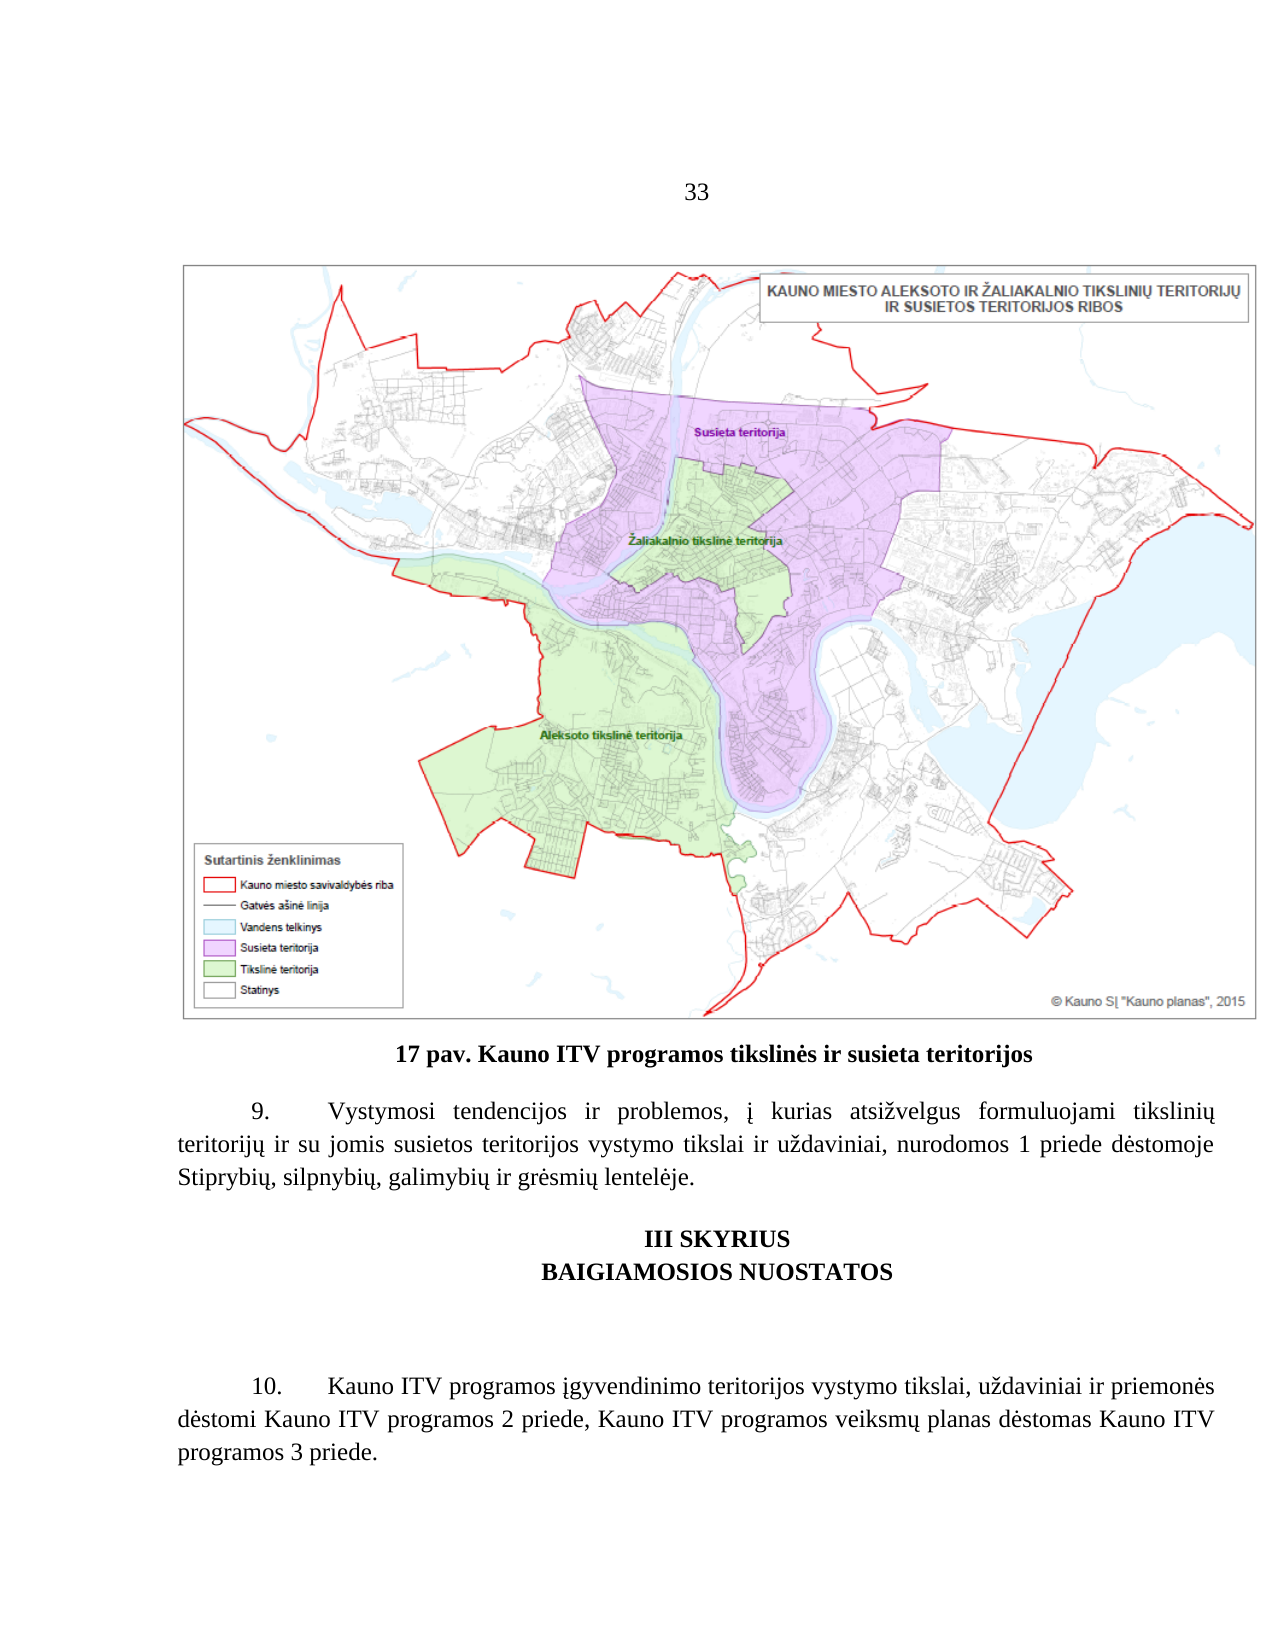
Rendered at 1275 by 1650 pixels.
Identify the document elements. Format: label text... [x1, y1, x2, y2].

text 10. Kauno ITV programos įgyvendinimo teritorijos vystymo tikslai, uždaviniai ir priemonės dėstomi Kauno ITV programos 2 priede, Kauno ITV programos veiksmų planas dėstomas Kauno ITV programos 3 priede. [177, 1371, 1216, 1466]
text 17 pav. Kauno ITV programos tikslinės ir susieta teritorijos [177, 1039, 1216, 1068]
text III skyrius [177, 1224, 1216, 1253]
text 9. Vystymosi tendencijos ir problemos, į kurias atsižvelgus formuluojami tikslinių teritorijų ir su jomis susietos teritorijos vystymo tikslai ir uždaviniai, nurodomos 1 priede dėstomoje Stiprybių, silpnybių, galimybių ir grėsmių lentelėje. [177, 1096, 1216, 1191]
text Baigiamosios nuostatos [177, 1257, 1216, 1286]
